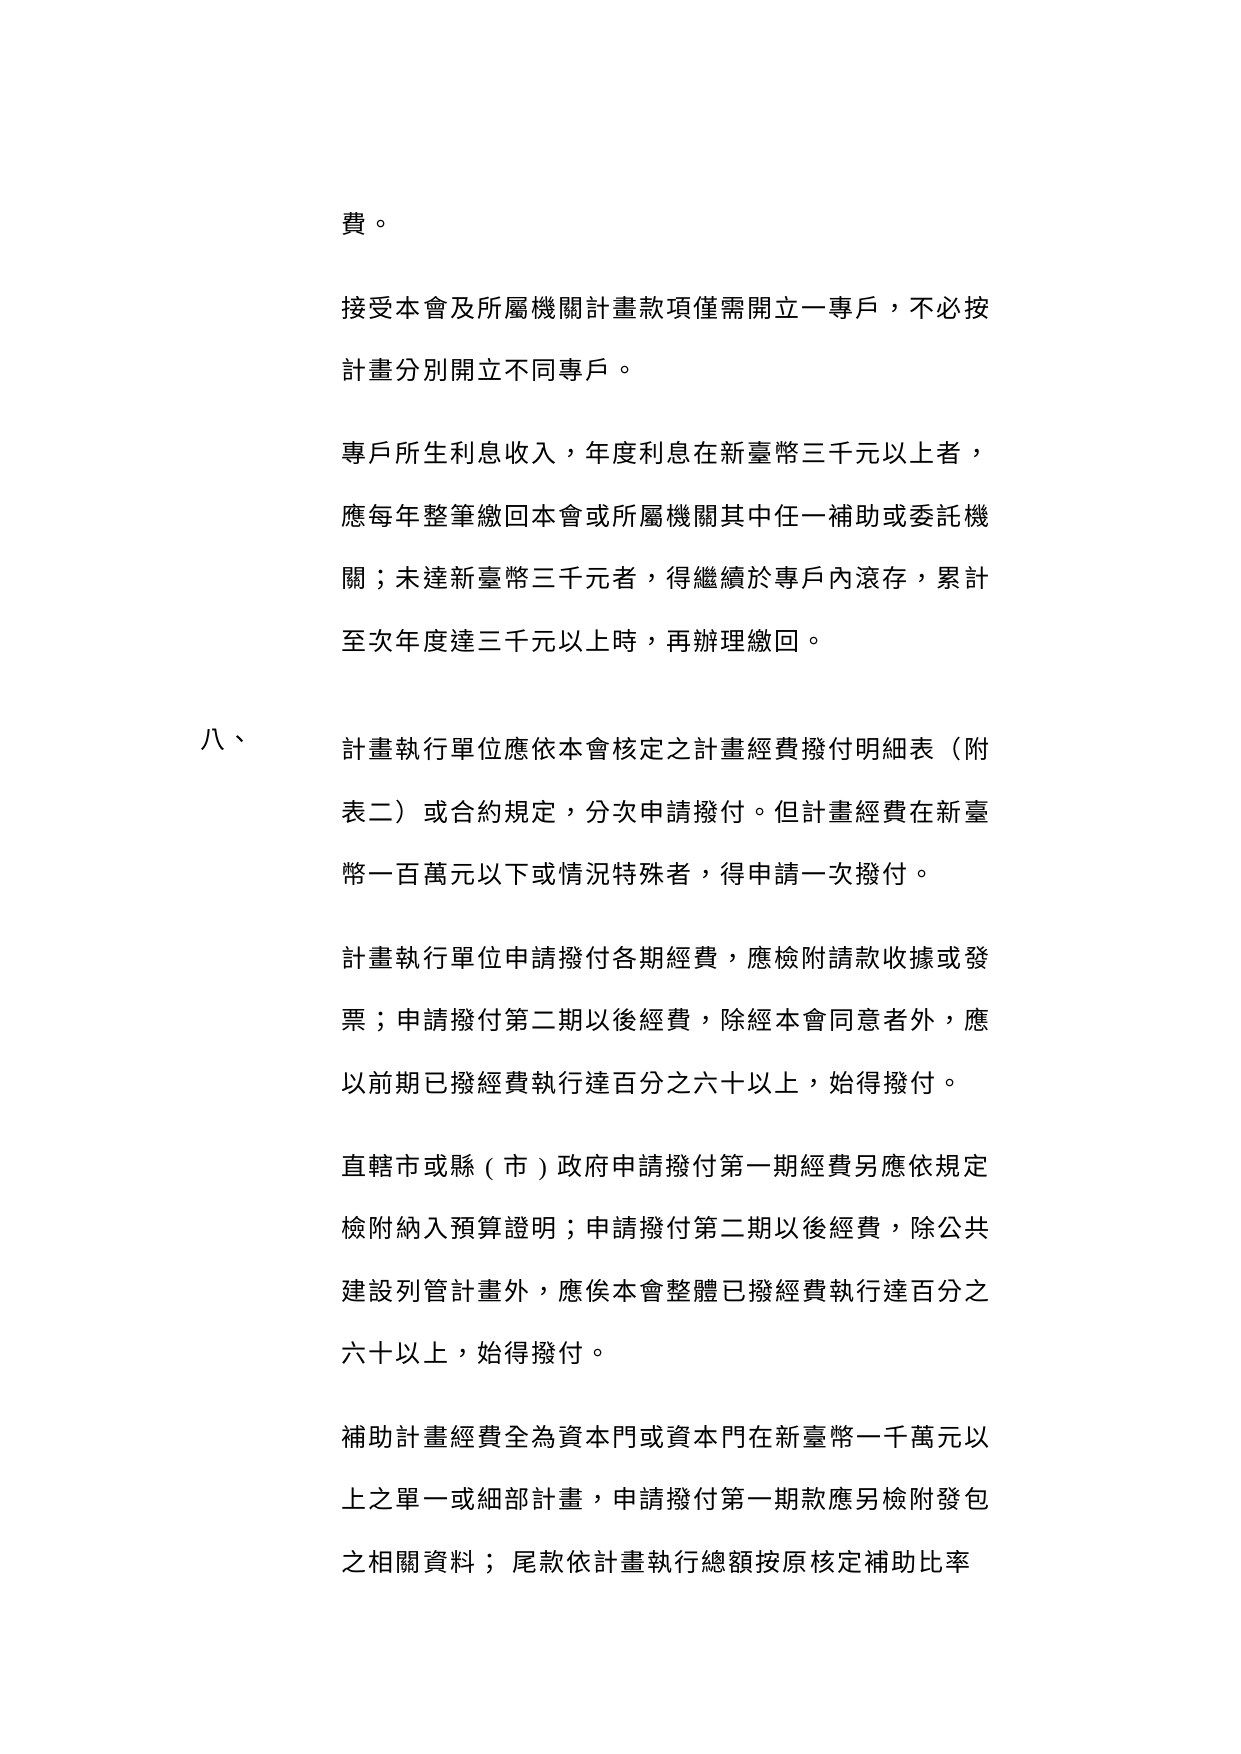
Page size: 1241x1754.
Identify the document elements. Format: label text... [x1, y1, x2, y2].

table_cell 八、 [188, 683, 329, 1594]
table_cell 費。 接受本會及所屬機關計畫款項僅需開立一專戶，不必按計畫分別開立不同專戶。 專戶所生利息收入，年度利息在新臺幣三千元以上者，應每年整筆繳回本會或所屬機關其中任一補助或委託機關；未達新臺幣三千元者，得繼續於專戶內滾存，累計至次年度達三千元以上時，再辦理繳回。 [329, 158, 1009, 683]
table_cell 計畫執行單位應依本會核定之計畫經費撥付明細表（附表二）或合約規定，分次申請撥付。但計畫經費在新臺幣一百萬元以下或情況特殊者，得申請一次撥付。 計畫執行單位申請撥付各期經費，應檢附請款收據或發票；申請撥付第二期以後經費，除經本會同意者外，應以前期已撥經費執行達百分之六十以上，始得撥付。 直轄市或縣 ( 市 ) 政府申請撥付第一期經費另應依規定檢附納入預算證明；申請撥付第二期以後經費，除公共建設列管計畫外，應俟本會整體已撥經費執行達百分之六十以上，始得撥付。 補助計畫經費全為資本門或資本門在新臺幣一千萬元以上之單一或細部計畫，申請撥付第一期款應另檢附發包之相關資料； 尾款依計畫執行總額按原核定補助比率 [329, 683, 1009, 1594]
table_cell [188, 158, 329, 683]
